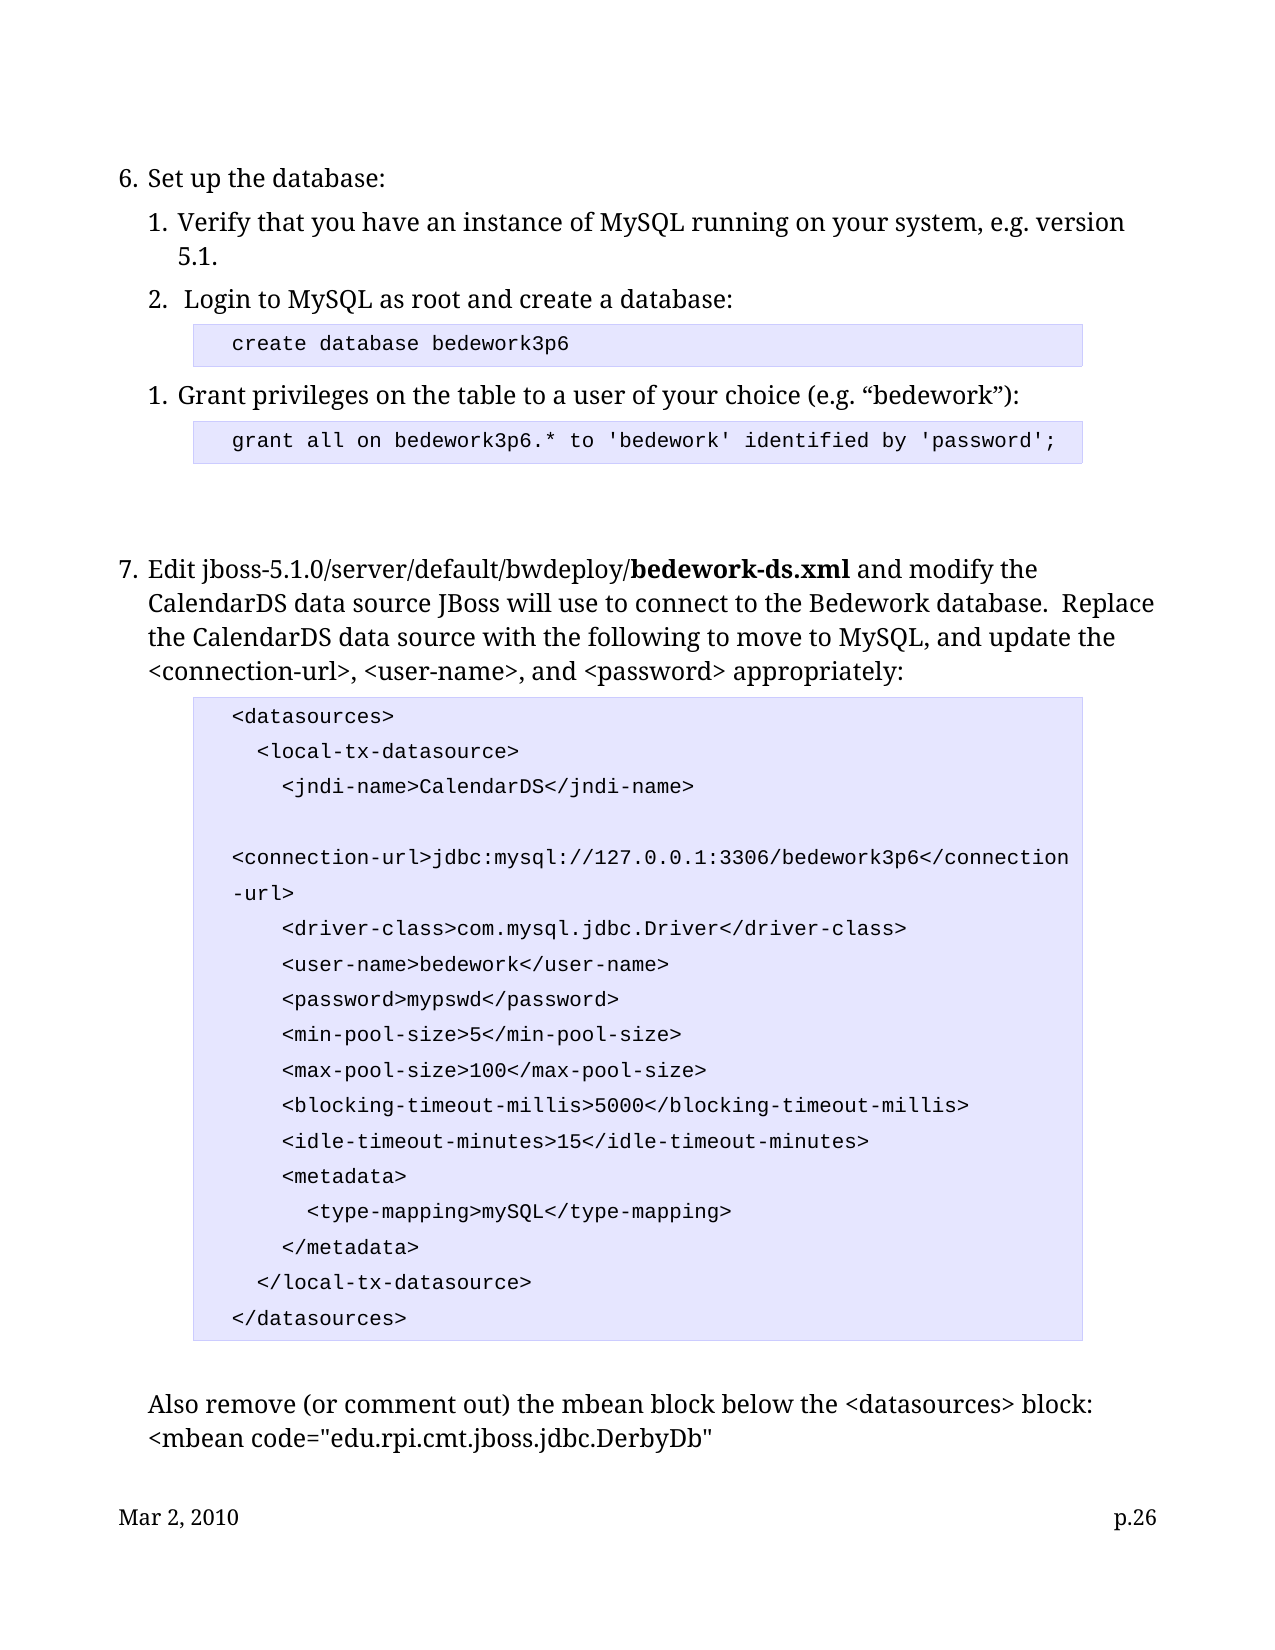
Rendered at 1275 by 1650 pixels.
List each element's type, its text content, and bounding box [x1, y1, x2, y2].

list Grant privileges on the table to a user of your choice (e.g. “bedework”): [148, 378, 1157, 412]
list Edit jboss-5.1.0/server/default/bwdeploy/bedework-ds.xml and modify the CalendarDS data source JBoss will use to connect to the Bedework database. Replace the CalendarDS data source with the following to move to MySQL, and update the <connection-url>, <user-name>, and <password> appropriately: [118, 551, 1157, 688]
list </datasources> [194, 1299, 1082, 1340]
list Also remove (or comment out) the mbean block below the <datasources> block: <mbean code="edu.rpi.cmt.jboss.jdbc.DerbyDb" [118, 1352, 1157, 1454]
list [118, 118, 1157, 152]
list <datasources> <local-tx-datasource> <jndi-name>CalendarDS</jndi-name> <connection-url>jdbc:mysql://127.0.0.1:3306/bedework3p6</connection-url> <driver-class>com.mysql.jdbc.Driver</driver-class> <user-name>bedework</user-name> <password>mypswd</password> <min-pool-size>5</min-pool-size> <max-pool-size>100</max-pool-size> <blocking-timeout-millis>5000</blocking-timeout-millis> <idle-timeout-minutes>15</idle-timeout-minutes> <metadata> <type-mapping>mySQL</type-mapping> </metadata> </local-tx-datasource> [194, 698, 1082, 1296]
list Set up the database: [118, 161, 1157, 195]
list create database bedework3p6 [194, 325, 1082, 366]
list Verify that you have an instance of MySQL running on your system, e.g. version 5.1. [148, 204, 1157, 272]
list Login to MySQL as root and create a database: [148, 281, 1157, 315]
list grant all on bedework3p6.* to 'bedework' identified by 'password'; [194, 422, 1082, 463]
